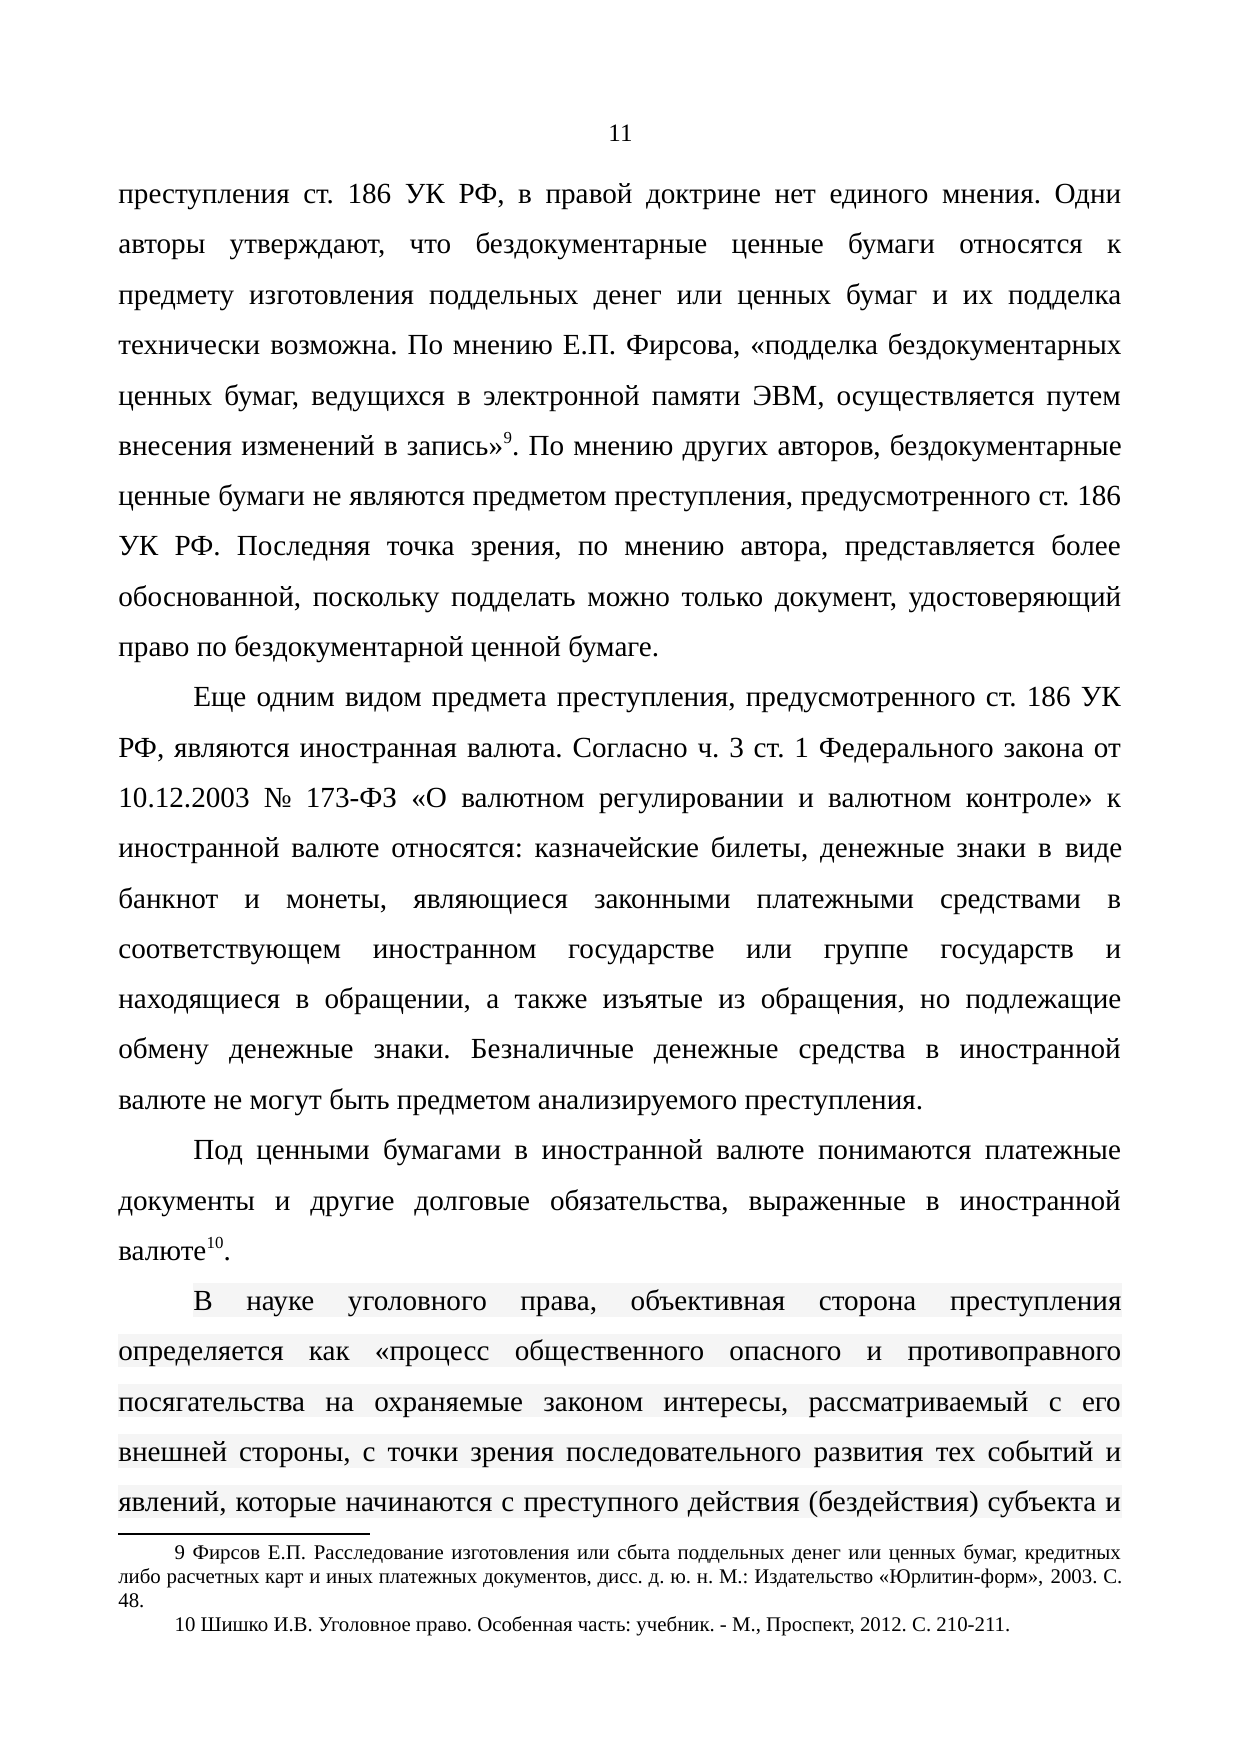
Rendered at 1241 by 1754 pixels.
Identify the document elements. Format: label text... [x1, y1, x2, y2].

text преступления ст. 186 УК РФ, в правой доктрине нет единого мнения. Одни авторы утверждают, что бездокументарные ценные бумаги относятся к предмету изготовления поддельных денег или ценных бумаг и их подделка технически возможна. По мнению Е.П. Фирсова, «подделка бездокументарных ценных бумаг, ведущихся в электронной памяти ЭВМ, осуществляется путем внесения изменений в запись». По мнению других авторов, бездокументарные ценные бумаги не являются предметом преступления, предусмотренного ст. 186 УК РФ. Последняя точка зрения, по мнению автора, представляется более обоснованной, поскольку подделать можно только документ, удостоверяющий право по бездокументарной ценной бумаге. [118, 176, 1122, 663]
text Фирсов Е.П. Расследование изготовления или сбыта поддельных денег или ценных бумаг, кредитных либо расчетных карт и иных платежных документов, дисс. д. ю. н. М.: Издательство «Юрлитин-форм», 2003. С. 48. [118, 1539, 1122, 1612]
text Шишко И.В. Уголовное право. Особенная часть: учебник. - М., Проспект, 2012. С. 210-211. [118, 1612, 1122, 1636]
text Под ценными бумагами в иностранной валюте понимаются платежные документы и другие долговые обязательства, выраженные в иностранной валюте. [118, 1132, 1122, 1266]
text Еще одним видом предмета преступления, предусмотренного ст. 186 УК РФ, являются иностранная валюта. Согласно ч. 3 ст. 1 Федерального закона от 10.12.2003 № 173-ФЗ «О валютном регулировании и валютном контроле» к иностранной валюте относятся: казначейские билеты, денежные знаки в виде банкнот и монеты, являющиеся законными платежными средствами в соответствующем иностранном государстве или группе государств и находящиеся в обращении, а также изъятые из обращения, но подлежащие обмену денежные знаки. Безналичные денежные средства в иностранной валюте не могут быть предметом анализируемого преступления. [118, 679, 1122, 1116]
text В науке уголовного права, объективная сторона преступления определяется как «процесс общественного опасного и противоправного посягательства на охраняемые законом интересы, рассматриваемый с его внешней стороны, с точки зрения последовательного развития тех событий и явлений, которые начинаются с преступного действия (бездействия) субъекта и [118, 1283, 1122, 1518]
